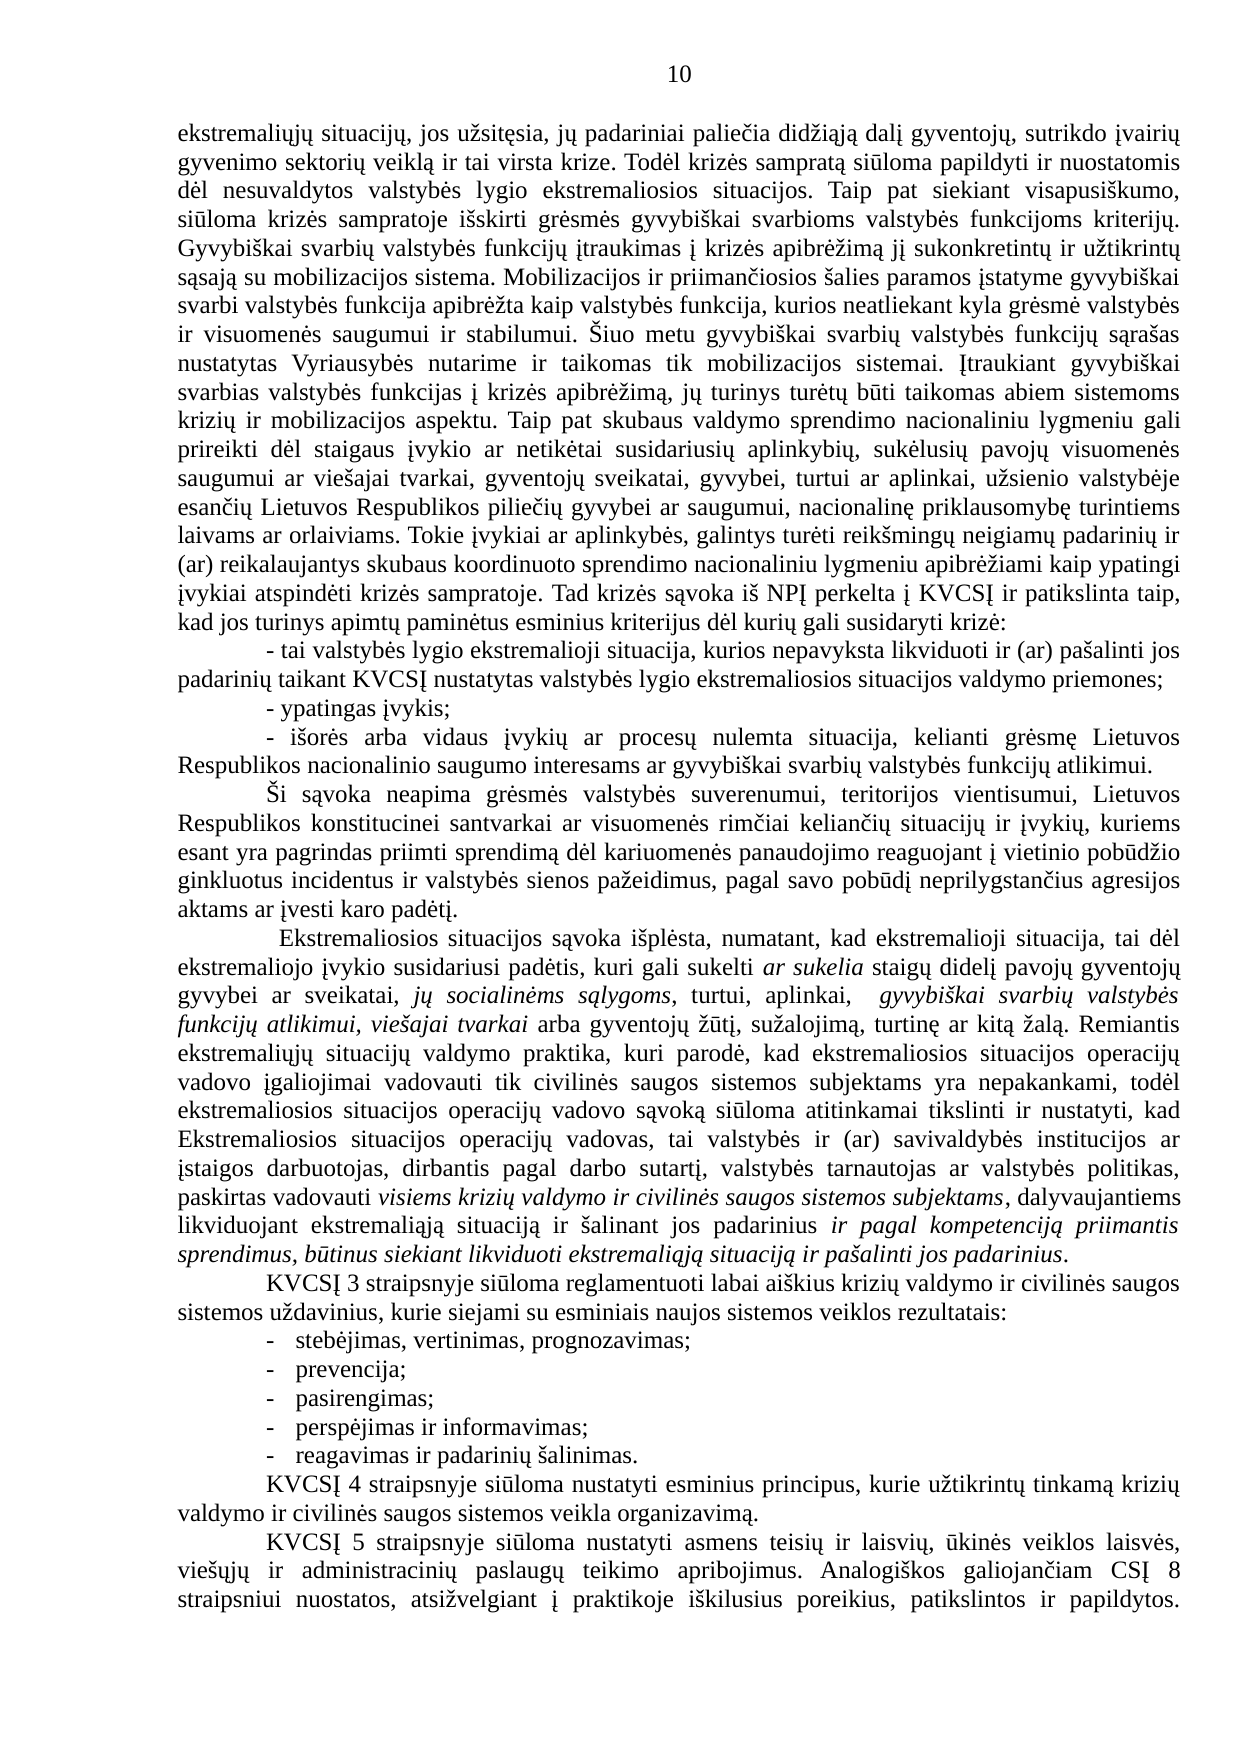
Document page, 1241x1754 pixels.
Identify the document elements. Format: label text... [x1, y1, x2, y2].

text - pasirengimas; [266, 1383, 1181, 1412]
text KVCSĮ 5 straipsnyje siūloma nustatyti asmens teisių ir laisvių, ūkinės veiklos laisvės, viešųjų ir administracinių paslaugų teikimo apribojimus. Analogiškos galiojančiam CSĮ 8 straipsniui nuostatos, atsižvelgiant į praktikoje iškilusius poreikius, patikslintos ir papildytos. [177, 1527, 1181, 1613]
text - reagavimas ir padarinių šalinimas. [266, 1441, 1181, 1469]
text - stebėjimas, vertinimas, prognozavimas; [266, 1326, 1181, 1354]
text - ypatingas įvykis; [177, 693, 1181, 722]
text - prevencija; [266, 1354, 1181, 1383]
text KVCSĮ 3 straipsnyje siūloma reglamentuoti labai aiškius krizių valdymo ir civilinės saugos sistemos uždavinius, kurie siejami su esminiais naujos sistemos veiklos rezultatais: [177, 1268, 1181, 1326]
text ekstremaliųjų situacijų, jos užsitęsia, jų padariniai paliečia didžiąją dalį gyventojų, sutrikdo įvairių gyvenimo sektorių veiklą ir tai virsta krize. Todėl krizės sampratą siūloma papildyti ir nuostatomis dėl nesuvaldytos valstybės lygio ekstremaliosios situacijos. Taip pat siekiant visapusiškumo, siūloma krizės sampratoje išskirti grėsmės gyvybiškai svarbioms valstybės funkcijoms kriterijų. Gyvybiškai svarbių valstybės funkcijų įtraukimas į krizės apibrėžimą jį sukonkretintų ir užtikrintų sąsają su mobilizacijos sistema. Mobilizacijos ir priimančiosios šalies paramos įstatyme gyvybiškai svarbi valstybės funkcija apibrėžta kaip valstybės funkcija, kurios neatliekant kyla grėsmė valstybės ir visuomenės saugumui ir stabilumui. Šiuo metu gyvybiškai svarbių valstybės funkcijų sąrašas nustatytas Vyriausybės nutarime ir taikomas tik mobilizacijos sistemai. Įtraukiant gyvybiškai svarbias valstybės funkcijas į krizės apibrėžimą, jų turinys turėtų būti taikomas abiem sistemoms krizių ir mobilizacijos aspektu. Taip pat skubaus valdymo sprendimo nacionaliniu lygmeniu gali prireikti dėl staigaus įvykio ar netikėtai susidariusių aplinkybių, sukėlusių pavojų visuomenės saugumui ar viešajai tvarkai, gyventojų sveikatai, gyvybei, turtui ar aplinkai, užsienio valstybėje esančių Lietuvos Respublikos piliečių gyvybei ar saugumui, nacionalinę priklausomybę turintiems laivams ar orlaiviams. Tokie įvykiai ar aplinkybės, galintys turėti reikšmingų neigiamų padarinių ir (ar) reikalaujantys skubaus koordinuoto sprendimo nacionaliniu lygmeniu apibrėžiami kaip ypatingi įvykiai atspindėti krizės sampratoje. Tad krizės sąvoka iš NPĮ perkelta į KVCSĮ ir patikslinta taip, kad jos turinys apimtų paminėtus esminius kriterijus dėl kurių gali susidaryti krizė: [177, 118, 1181, 636]
text Ši sąvoka neapima grėsmės valstybės suverenumui, teritorijos vientisumui, Lietuvos Respublikos konstitucinei santvarkai ar visuomenės rimčiai keliančių situacijų ir įvykių, kuriems esant yra pagrindas priimti sprendimą dėl kariuomenės panaudojimo reaguojant į vietinio pobūdžio ginkluotus incidentus ir valstybės sienos pažeidimus, pagal savo pobūdį neprilygstančius agresijos aktams ar įvesti karo padėtį. [177, 779, 1181, 923]
text - perspėjimas ir informavimas; [266, 1412, 1181, 1441]
text - išorės arba vidaus įvykių ar procesų nulemta situacija, kelianti grėsmę Lietuvos Respublikos nacionalinio saugumo interesams ar gyvybiškai svarbių valstybės funkcijų atlikimui. [177, 722, 1181, 779]
text - tai valstybės lygio ekstremalioji situacija, kurios nepavyksta likviduoti ir (ar) pašalinti jos padarinių taikant KVCSĮ nustatytas valstybės lygio ekstremaliosios situacijos valdymo priemones; [177, 636, 1181, 693]
text Ekstremaliosios situacijos sąvoka išplėsta, numatant, kad ekstremalioji situacija, tai dėl ekstremaliojo įvykio susidariusi padėtis, kuri gali sukelti ar sukelia staigų didelį pavojų gyventojų gyvybei ar sveikatai, jų socialinėms sąlygoms, turtui, aplinkai, gyvybiškai svarbių valstybės funkcijų atlikimui, viešajai tvarkai arba gyventojų žūtį, sužalojimą, turtinę ar kitą žalą. Remiantis ekstremaliųjų situacijų valdymo praktika, kuri parodė, kad ekstremaliosios situacijos operacijų vadovo įgaliojimai vadovauti tik civilinės saugos sistemos subjektams yra nepakankami, todėl ekstremaliosios situacijos operacijų vadovo sąvoką siūloma atitinkamai tikslinti ir nustatyti, kad Ekstremaliosios situacijos operacijų vadovas, tai valstybės ir (ar) savivaldybės institucijos ar įstaigos darbuotojas, dirbantis pagal darbo sutartį, valstybės tarnautojas ar valstybės politikas, paskirtas vadovauti visiems krizių valdymo ir civilinės saugos sistemos subjektams, dalyvaujantiems likviduojant ekstremaliąją situaciją ir šalinant jos padarinius ir pagal kompetenciją priimantis sprendimus, būtinus siekiant likviduoti ekstremaliąją situaciją ir pašalinti jos padarinius. [177, 923, 1181, 1268]
text KVCSĮ 4 straipsnyje siūloma nustatyti esminius principus, kurie užtikrintų tinkamą krizių valdymo ir civilinės saugos sistemos veikla organizavimą. [177, 1469, 1181, 1527]
